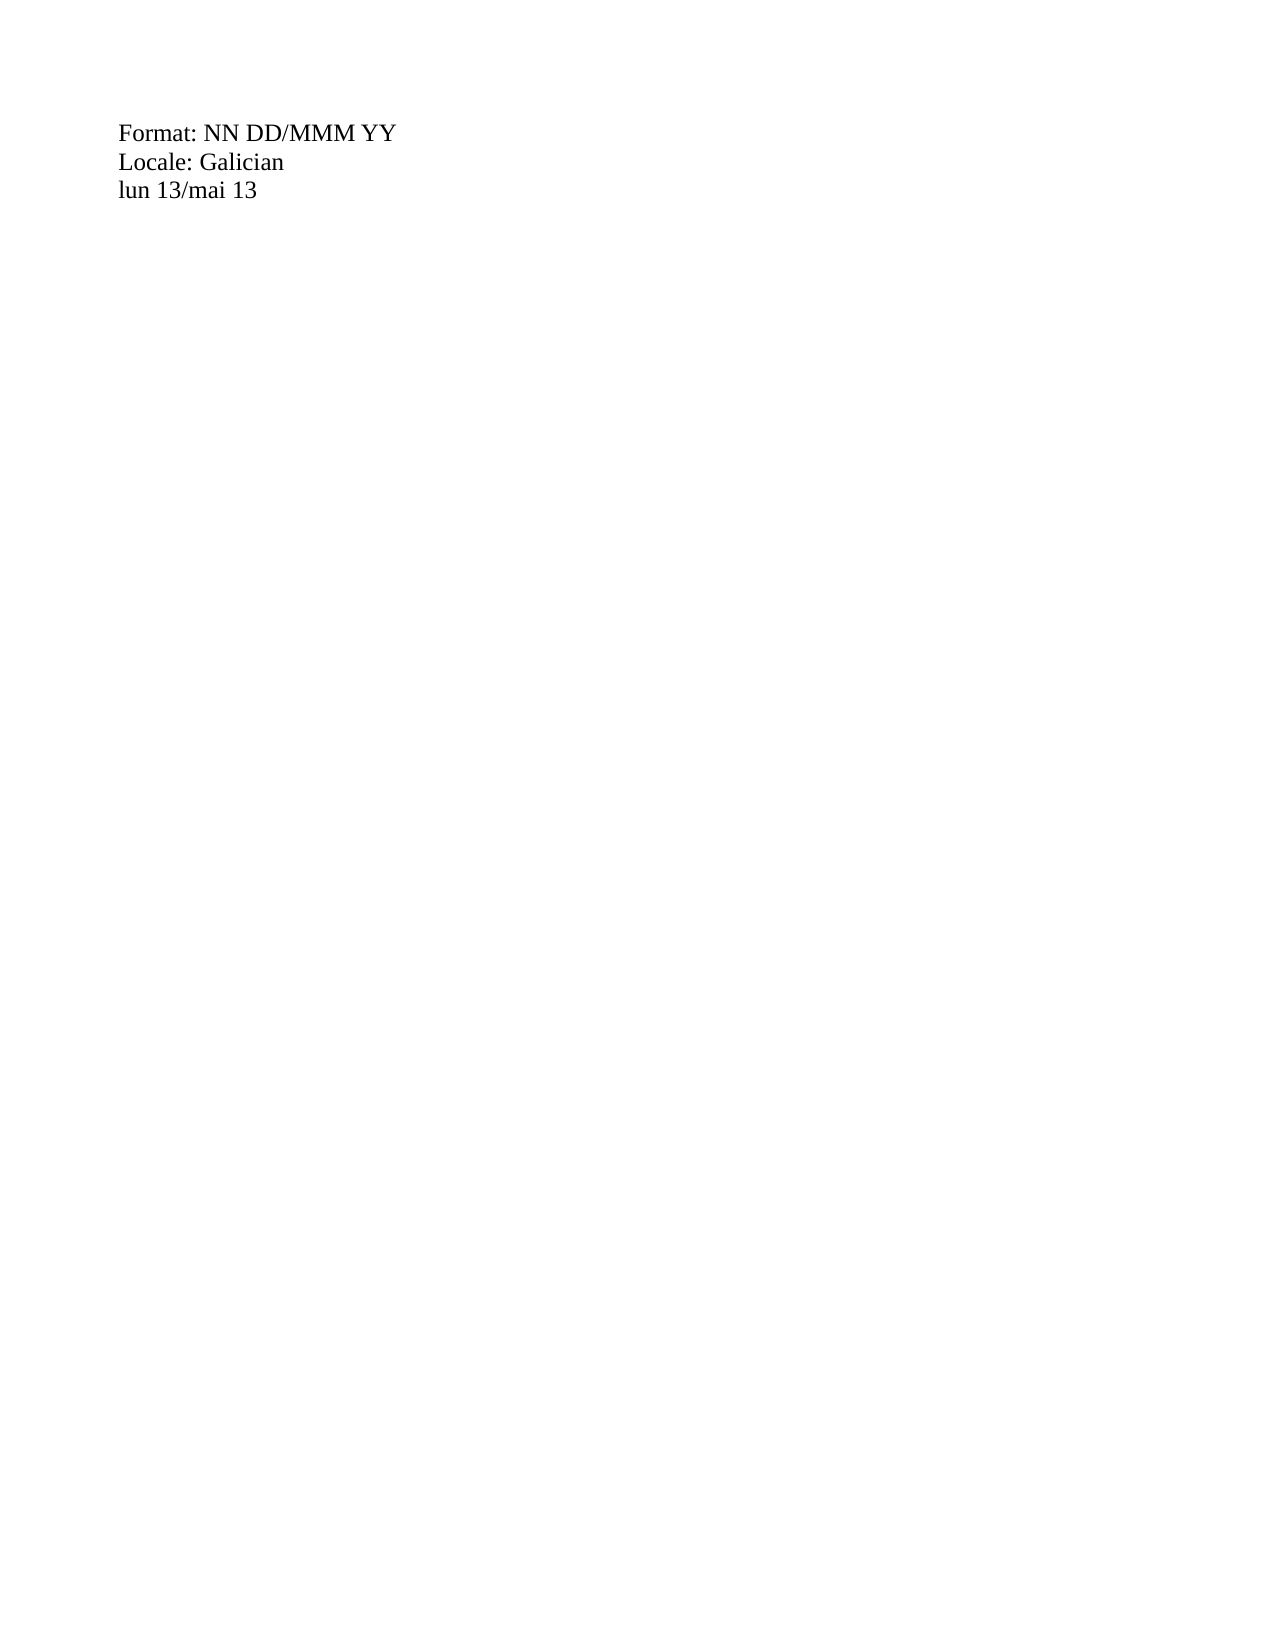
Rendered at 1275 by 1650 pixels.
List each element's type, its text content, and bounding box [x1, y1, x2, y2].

text Format: NN DD/MMM YY [118, 118, 1157, 147]
text Locale: Galician [118, 147, 1157, 176]
text lun 13/mai 13 [118, 176, 1157, 204]
